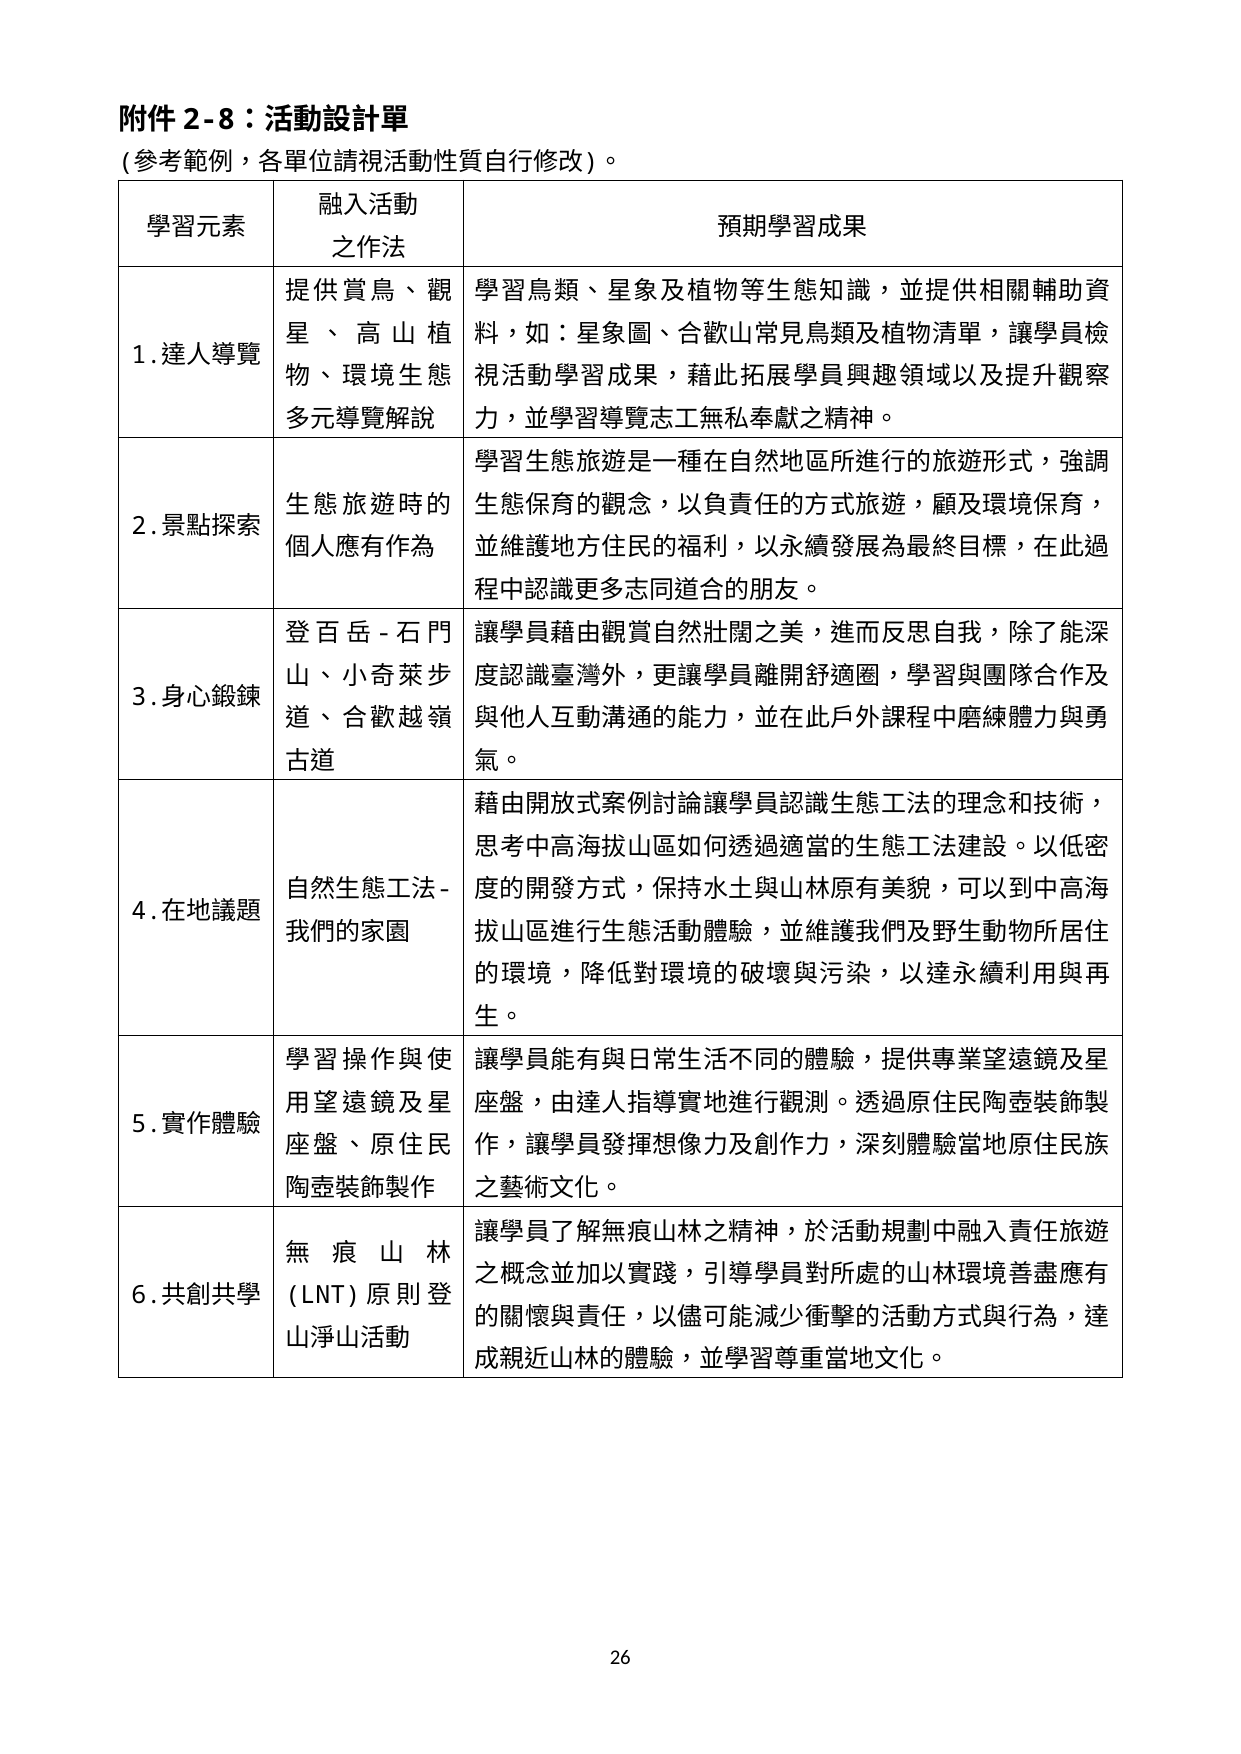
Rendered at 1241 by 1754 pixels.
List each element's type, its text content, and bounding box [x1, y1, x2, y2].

table_cell 3.身心鍛鍊 [119, 609, 273, 779]
table_cell 藉由開放式案例討論讓學員認識生態工法的理念和技術，思考中高海拔山區如何透過適當的生態工法建設。以低密度的開發方式，保持水土與山林原有美貌，可以到中高海拔山區進行生態活動體驗，並維護我們及野生動物所居住的環境，降低對環境的破壞與污染，以達永續利用與再生。 [464, 780, 1122, 1035]
table_header 融入活動 之作法 [274, 181, 463, 266]
table_cell 6.共創共學 [119, 1207, 273, 1377]
table_header 學習元素 [119, 181, 273, 266]
table_cell 讓學員藉由觀賞自然壯闊之美，進而反思自我，除了能深度認識臺灣外，更讓學員離開舒適圈，學習與團隊合作及與他人互動溝通的能力，並在此戶外課程中磨練體力與勇氣。 [464, 609, 1122, 779]
table_cell 學習操作與使用望遠鏡及星座盤、原住民陶壺裝飾製作 [274, 1036, 463, 1206]
table_cell 生態旅遊時的個人應有作為 [274, 438, 463, 608]
table_cell 提供賞鳥、觀星、高山植物、環境生態多元導覽解說 [274, 267, 463, 437]
table_cell 登百岳-石門山、小奇萊步道、合歡越嶺古道 [274, 609, 463, 779]
text 附件2-8：活動設計單 [118, 94, 1122, 137]
table_cell 學習生態旅遊是一種在自然地區所進行的旅遊形式，強調生態保育的觀念，以負責任的方式旅遊，顧及環境保育，並維護地方住民的福利，以永續發展為最終目標，在此過程中認識更多志同道合的朋友。 [464, 438, 1122, 608]
text (參考範例，各單位請視活動性質自行修改)。 [118, 137, 1122, 179]
table_cell 4.在地議題 [119, 780, 273, 1035]
table_header 預期學習成果 [464, 181, 1122, 266]
table_cell 5.實作體驗 [119, 1036, 273, 1206]
table_cell 讓學員了解無痕山林之精神，於活動規劃中融入責任旅遊之概念並加以實踐，引導學員對所處的山林環境善盡應有的關懷與責任，以儘可能減少衝擊的活動方式與行為，達成親近山林的體驗，並學習尊重當地文化。 [464, 1207, 1122, 1377]
table_cell 自然生態工法-我們的家園 [274, 780, 463, 1035]
table_cell 2.景點探索 [119, 438, 273, 608]
table_cell 學習鳥類、星象及植物等生態知識，並提供相關輔助資料，如：星象圖、合歡山常見鳥類及植物清單，讓學員檢視活動學習成果，藉此拓展學員興趣領域以及提升觀察力，並學習導覽志工無私奉獻之精神。 [464, 267, 1122, 437]
table_cell 無痕山林(LNT)原則登山淨山活動 [274, 1207, 463, 1377]
table_cell 讓學員能有與日常生活不同的體驗，提供專業望遠鏡及星座盤，由達人指導實地進行觀測。透過原住民陶壺裝飾製作，讓學員發揮想像力及創作力，深刻體驗當地原住民族之藝術文化。 [464, 1036, 1122, 1206]
table_cell 1.達人導覽 [119, 267, 273, 437]
